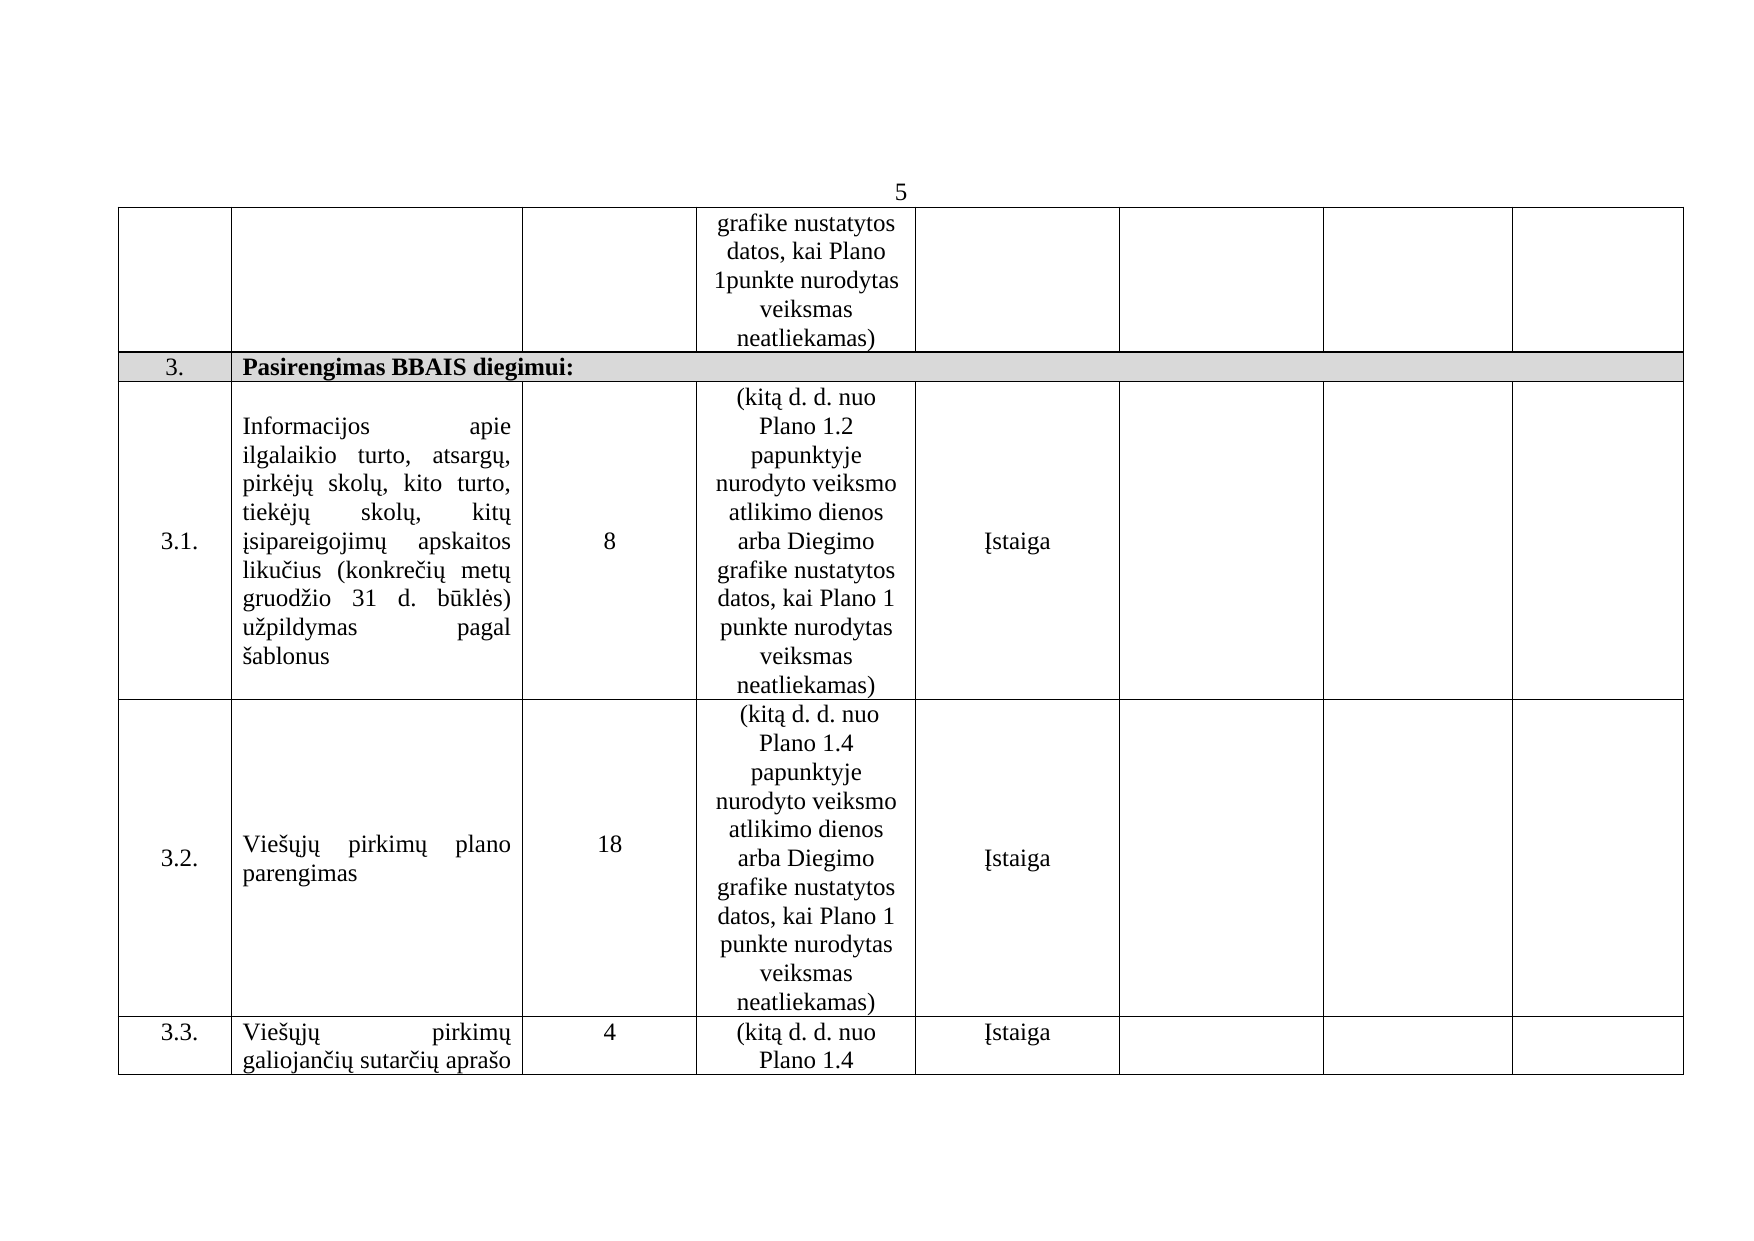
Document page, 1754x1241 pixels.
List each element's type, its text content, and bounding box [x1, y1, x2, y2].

table_cell Viešųjų pirkimų plano parengimas [232, 700, 522, 1016]
table_cell (kitą d. d. nuo Plano 1.4 [697, 1017, 915, 1074]
table_cell [1324, 208, 1512, 351]
table_cell Įstaiga [916, 382, 1119, 698]
table_cell Pasirengimas BBAIS diegimui: [232, 353, 1683, 381]
table_cell 4 [523, 1017, 696, 1074]
table_cell [1513, 700, 1683, 1016]
table_cell 18 [523, 700, 696, 1016]
table_cell [1324, 382, 1512, 698]
table_cell [1120, 382, 1323, 698]
table_cell [1120, 208, 1323, 351]
table_cell [1513, 1017, 1683, 1074]
table_cell [1120, 700, 1323, 1016]
table_cell 3.1. [119, 382, 231, 698]
table_cell 3.3. [119, 1017, 231, 1074]
table_cell [1120, 1017, 1323, 1074]
table_cell Įstaiga [916, 1017, 1119, 1074]
table_cell [1324, 1017, 1512, 1074]
table_cell Viešųjų pirkimų galiojančių sutarčių aprašo [232, 1017, 522, 1074]
table_cell Informacijos apie ilgalaikio turto, atsargų, pirkėjų skolų, kito turto, tiekėjų skolų, kitų įsipareigojimų apskaitos likučius (konkrečių metų gruodžio 31 d. būklės) užpildymas pagal šablonus [232, 382, 522, 698]
table_cell 3. [119, 353, 231, 381]
table_cell (kitą d. d. nuo Plano 1.2 papunktyje nurodyto veiksmo atlikimo dienos arba Diegimo grafike nustatytos datos, kai Plano 1 punkte nurodytas veiksmas neatliekamas) [697, 382, 915, 698]
table_cell [916, 208, 1119, 351]
table_cell (kitą d. d. nuo Plano 1.4 papunktyje nurodyto veiksmo atlikimo dienos arba Diegimo grafike nustatytos datos, kai Plano 1 punkte nurodytas veiksmas neatliekamas) [697, 700, 915, 1016]
table_cell [119, 208, 231, 351]
table_cell [1324, 700, 1512, 1016]
table_cell [232, 208, 522, 351]
table_cell [1513, 382, 1683, 698]
table_cell 8 [523, 382, 696, 698]
table_cell [523, 208, 696, 351]
table_cell grafike nustatytos datos, kai Plano 1punkte nurodytas veiksmas neatliekamas) [697, 208, 915, 351]
table_cell Įstaiga [916, 700, 1119, 1016]
table_cell 3.2. [119, 700, 231, 1016]
table_cell [1513, 208, 1683, 351]
